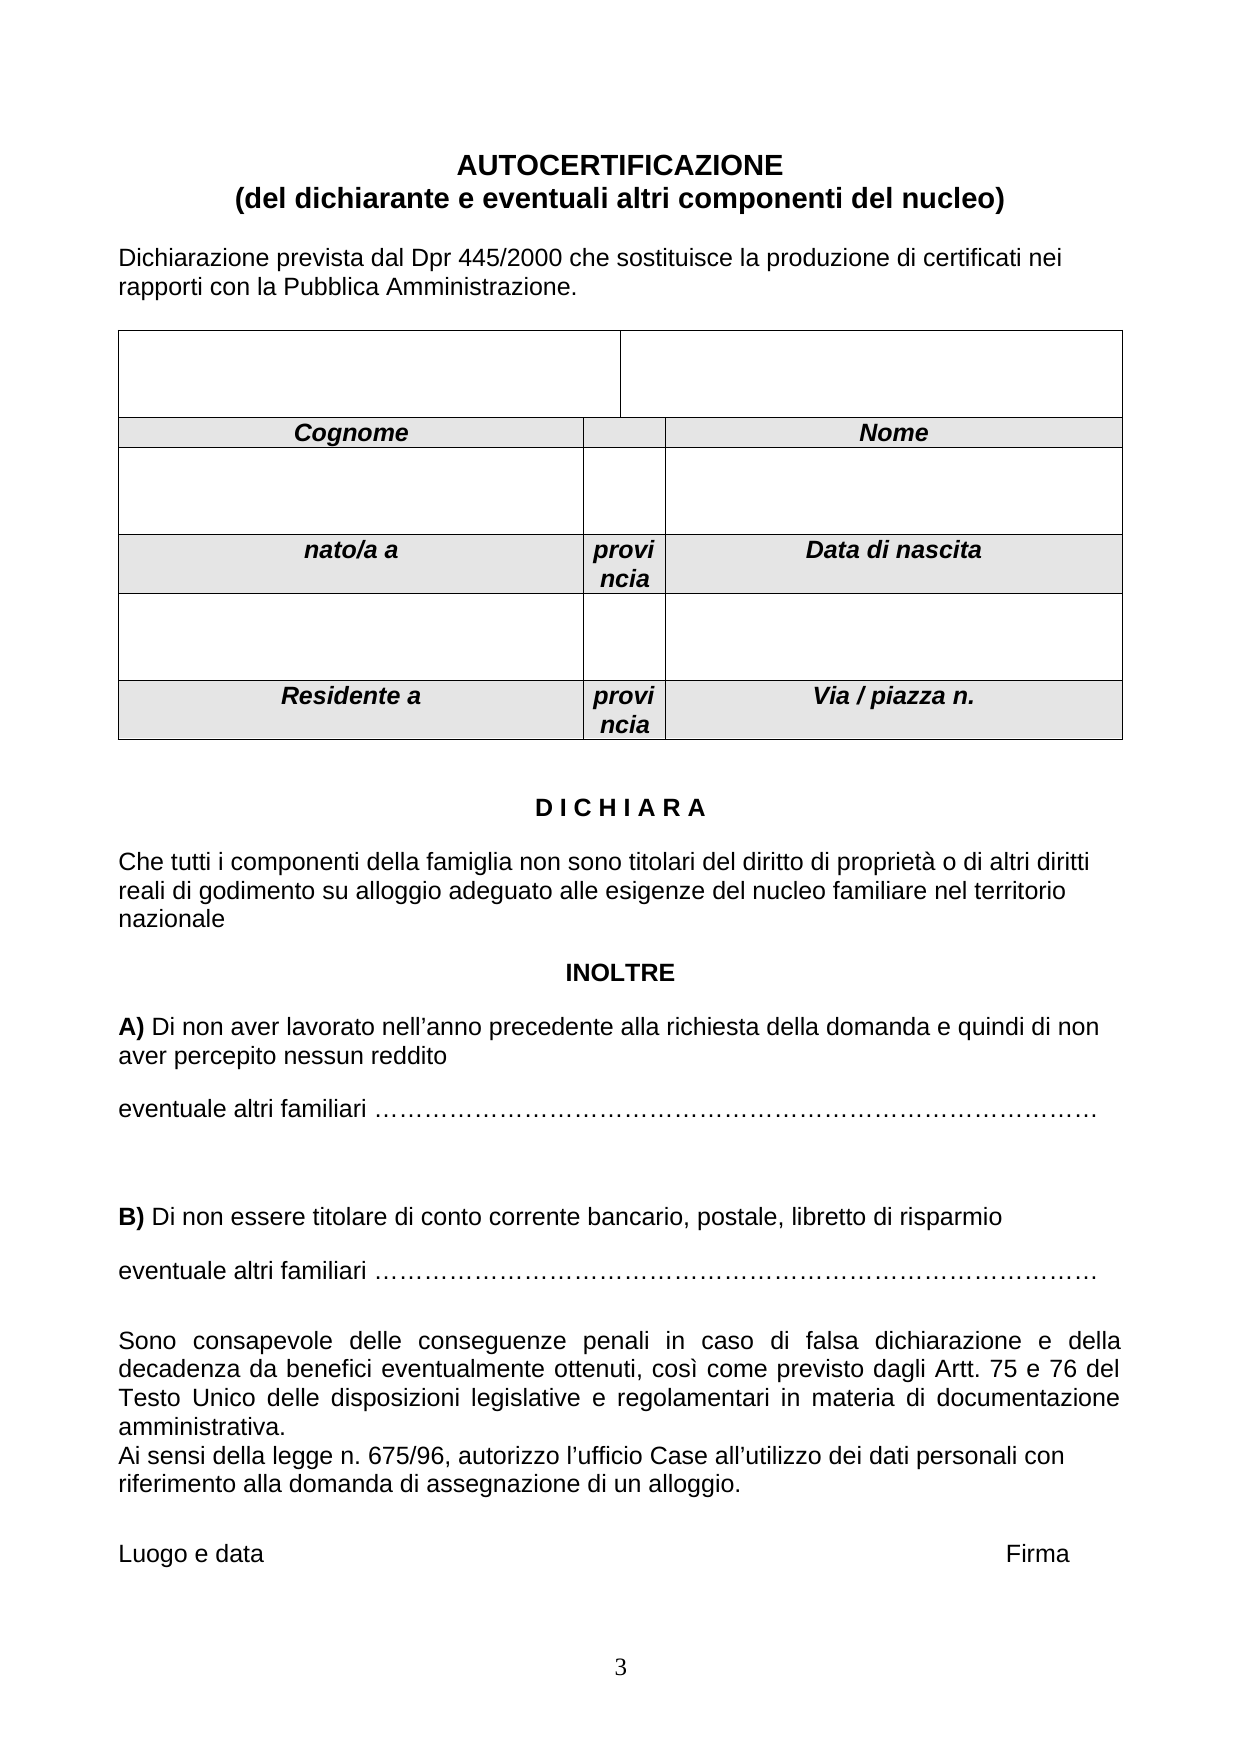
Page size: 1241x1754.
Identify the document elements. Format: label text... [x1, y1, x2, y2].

table_cell Data di nascita [666, 535, 1122, 593]
table_cell [119, 594, 583, 680]
table_cell [119, 448, 583, 534]
table_header [119, 331, 620, 417]
text Luogo e data Firma [118, 1539, 1122, 1568]
table_cell Cognome [119, 418, 583, 447]
table_cell [666, 448, 1122, 534]
subtitle B) Di non essere titolare di conto corrente bancario, postale, libretto di risparmio [118, 1202, 1122, 1231]
table_cell provincia [584, 681, 665, 738]
text Dichiarazione prevista dal Dpr 445/2000 che sostituisce la produzione di certificati nei rapporti con la Pubblica Amministrazione. [118, 243, 1122, 301]
table_cell provincia [584, 535, 665, 593]
table_header [621, 331, 1122, 417]
text Sono consapevole delle conseguenze penali in caso di falsa dichiarazione e della decadenza da benefici eventualmente ottenuti, così come previsto dagli Artt. 75 e 76 del Testo Unico delle disposizioni legislative e regolamentari in materia di documentazione amministrativa. [118, 1326, 1122, 1441]
subtitle A) Di non aver lavorato nell’anno precedente alla richiesta della domanda e quindi di non aver percepito nessun reddito [118, 1012, 1122, 1069]
subtitle eventuale altri familiari …………………………………………………………………………… [118, 1094, 1122, 1123]
text Ai sensi della legge n. 675/96, autorizzo l’ufficio Case all’utilizzo dei dati personali con riferimento alla domanda di assegnazione di un alloggio. [118, 1441, 1122, 1498]
text AUTOCERTIFICAZIONE [118, 148, 1122, 181]
table_cell [584, 594, 665, 680]
table_cell [584, 418, 665, 447]
subtitle eventuale altri familiari …………………………………………………………………………… [118, 1256, 1122, 1284]
subtitle Che tutti i componenti della famiglia non sono titolari del diritto di proprietà o di altri diritti reali di godimento su alloggio adeguato alle esigenze del nucleo familiare nel territorio nazionale [118, 847, 1122, 933]
table_cell Via / piazza n. [666, 681, 1122, 738]
table_cell [666, 594, 1122, 680]
table_cell Residente a [119, 681, 583, 738]
table_cell [584, 448, 665, 534]
subtitle D I C H I A R A [118, 793, 1122, 822]
table_cell Nome [666, 418, 1122, 447]
subtitle INOLTRE [118, 958, 1122, 987]
text (del dichiarante e eventuali altri componenti del nucleo) [118, 181, 1122, 215]
table_cell nato/a a [119, 535, 583, 593]
